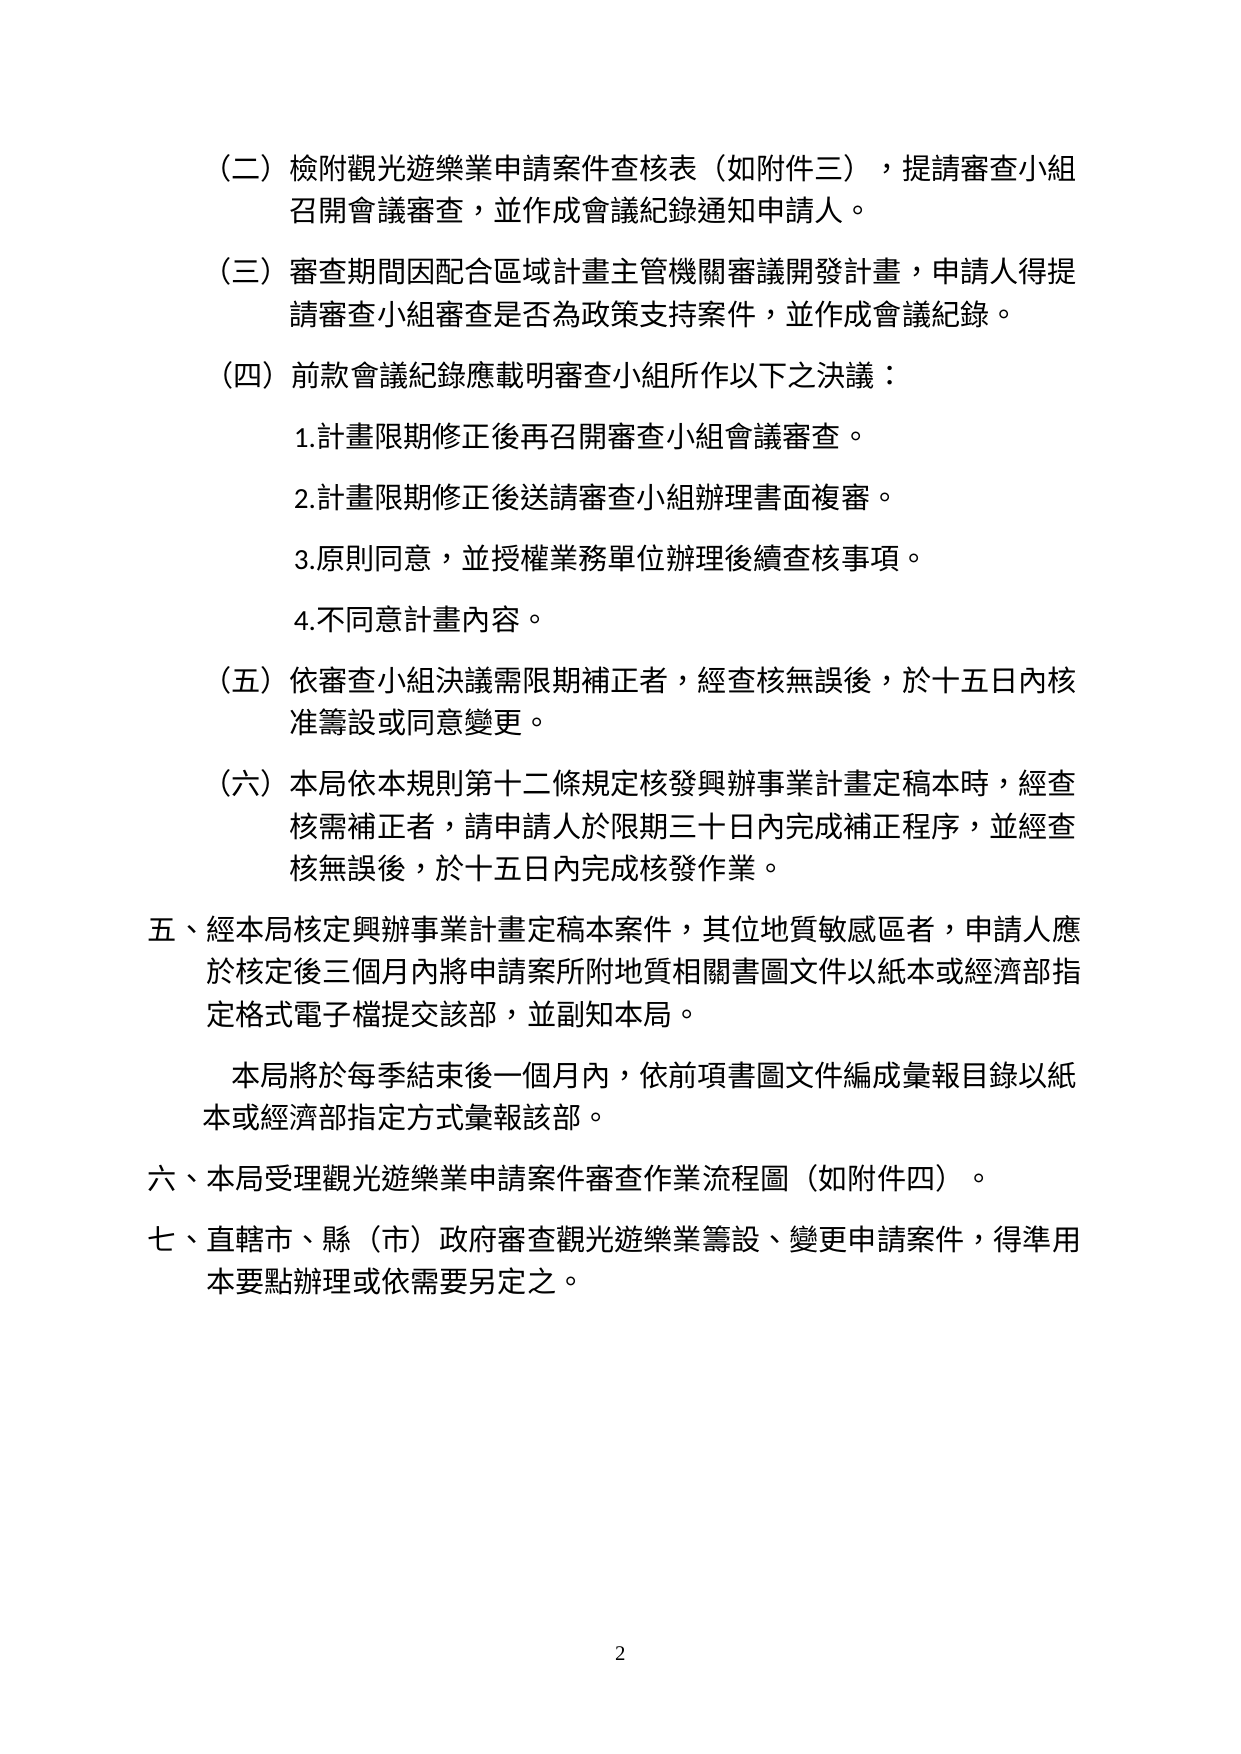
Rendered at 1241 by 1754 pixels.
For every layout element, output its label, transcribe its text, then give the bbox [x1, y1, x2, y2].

text 本局將於每季結束後一個月內，依前項書圖文件編成彙報目錄以紙本或經濟部指定方式彙報該部。 [202, 1052, 1092, 1137]
text 1.計畫限期修正後再召開審查小組會議審查。 [148, 413, 1092, 456]
text （六）本局依本規則第十二條規定核發興辦事業計畫定稿本時，經查核需補正者，請申請人於限期三十日內完成補正程序，並經查核無誤後，於十五日內完成核發作業。 [202, 761, 1092, 888]
text （三）審查期間因配合區域計畫主管機關審議開發計畫，申請人得提請審查小組審查是否為政策支持案件，並作成會議紀錄。 [202, 249, 1092, 333]
text （二）檢附觀光遊樂業申請案件查核表（如附件三），提請審查小組召開會議審查，並作成會議紀錄通知申請人。 [202, 146, 1092, 230]
text 3.原則同意，並授權業務單位辦理後續查核事項。 [148, 535, 1092, 578]
text 4.不同意計畫內容。 [148, 596, 1092, 639]
text （四）前款會議紀錄應載明審查小組所作以下之決議： [175, 352, 1092, 394]
text 七、直轄市、縣（市）政府審查觀光遊樂業籌設、變更申請案件，得準用本要點辦理或依需要另定之。 [148, 1216, 1092, 1301]
text 六、本局受理觀光遊樂業申請案件審查作業流程圖（如附件四）。 [148, 1155, 1092, 1198]
text （五）依審查小組決議需限期補正者，經查核無誤後，於十五日內核准籌設或同意變更。 [202, 657, 1092, 742]
text 2.計畫限期修正後送請審查小組辦理書面複審。 [148, 474, 1092, 517]
text 五、經本局核定興辦事業計畫定稿本案件，其位地質敏感區者，申請人應於核定後三個月內將申請案所附地質相關書圖文件以紙本或經濟部指定格式電子檔提交該部，並副知本局。 [148, 906, 1092, 1033]
